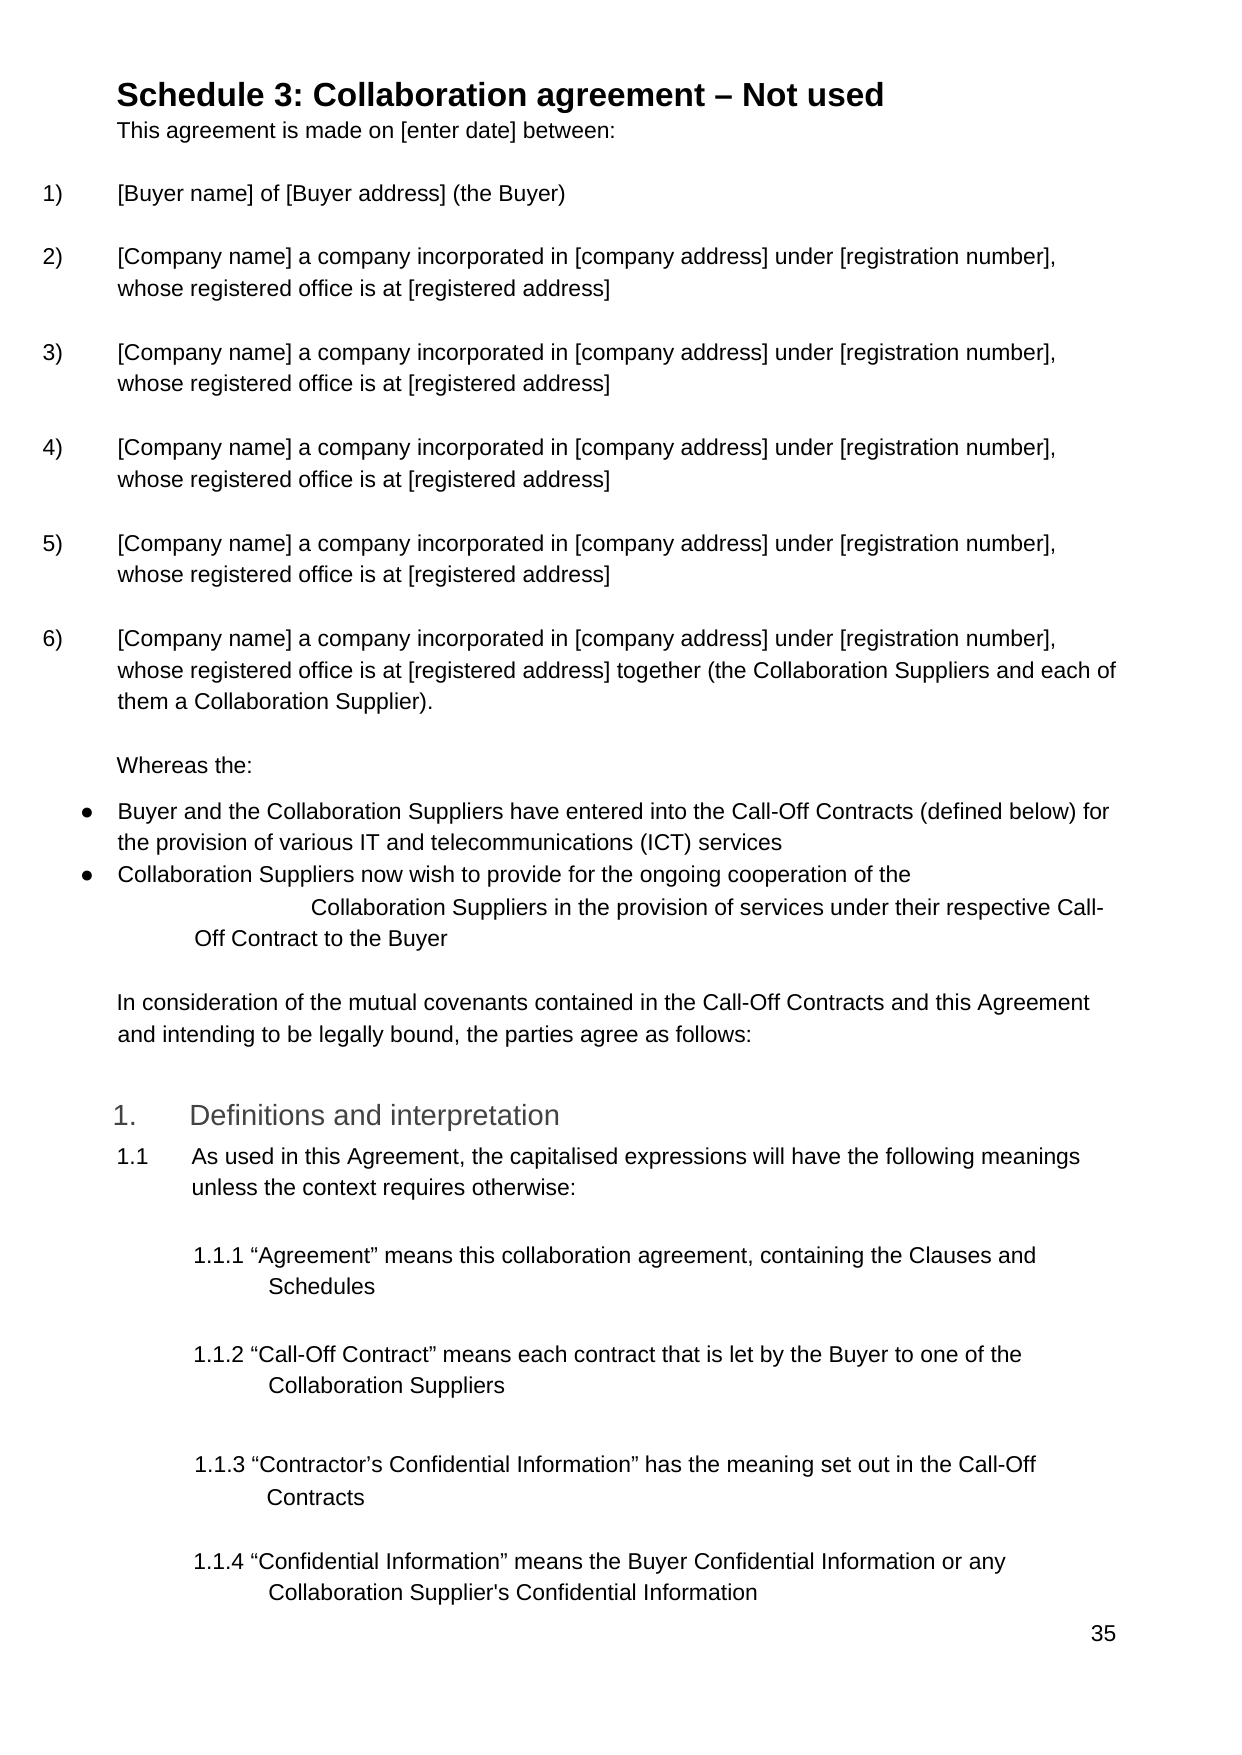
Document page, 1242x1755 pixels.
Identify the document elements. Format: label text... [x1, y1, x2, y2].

text Whereas the: [116, 752, 1121, 778]
text Collaboration Suppliers in the provision of services under their respective Call-Off Contract to the Buyer [194, 893, 1121, 951]
text 1.1 As used in this Agreement, the capitalised expressions will have the following meanings unless the context requires otherwise: [116, 1143, 1121, 1201]
text 1.1.3 “Contractor’s Confidential Information” has the meaning set out in the Call-Off Contracts [116, 1445, 1121, 1510]
list [Company name] a company incorporated in [company address] under [registration number], whose registered office is at [registered address] [42, 243, 1121, 301]
list Buyer and the Collaboration Suppliers have entered into the Call-Off Contracts (defined below) for the provision of various IT and telecommunications (ICT) services [80, 798, 1121, 856]
list [Company name] a company incorporated in [company address] under [registration number], whose registered office is at [registered address] [42, 529, 1121, 587]
list [Company name] a company incorporated in [company address] under [registration number], whose registered office is at [registered address] [42, 434, 1121, 492]
list [Buyer name] of [Buyer address] (the Buyer) [42, 179, 1121, 206]
subtitle Schedule 3: Collaboration agreement – Not used [0, 75, 1122, 113]
text 1.1.2 “Call-Off Contract” means each contract that is let by the Buyer to one of the Collaboration Suppliers [193, 1341, 1121, 1399]
text 1.1.4 “Confidential Information” means the Buyer Confidential Information or any Collaboration Supplier's Confidential Information [193, 1548, 1121, 1606]
subtitle 1. Definitions and interpretation [0, 1098, 1122, 1132]
text 1.1.1 “Agreement” means this collaboration agreement, containing the Clauses and Schedules [193, 1242, 1121, 1300]
text This agreement is made on [enter date] between: [116, 117, 616, 143]
text In consideration of the mutual covenants contained in the Call-Off Contracts and this Agreement and intending to be legally bound, the parties agree as follows: [116, 989, 1121, 1047]
list [Company name] a company incorporated in [company address] under [registration number], whose registered office is at [registered address] together (the Collaboration Suppliers and each of them a Collaboration Supplier). [42, 625, 1121, 714]
list [Company name] a company incorporated in [company address] under [registration number], whose registered office is at [registered address] [42, 339, 1121, 397]
list Collaboration Suppliers now wish to provide for the ongoing cooperation of the [80, 861, 1121, 888]
